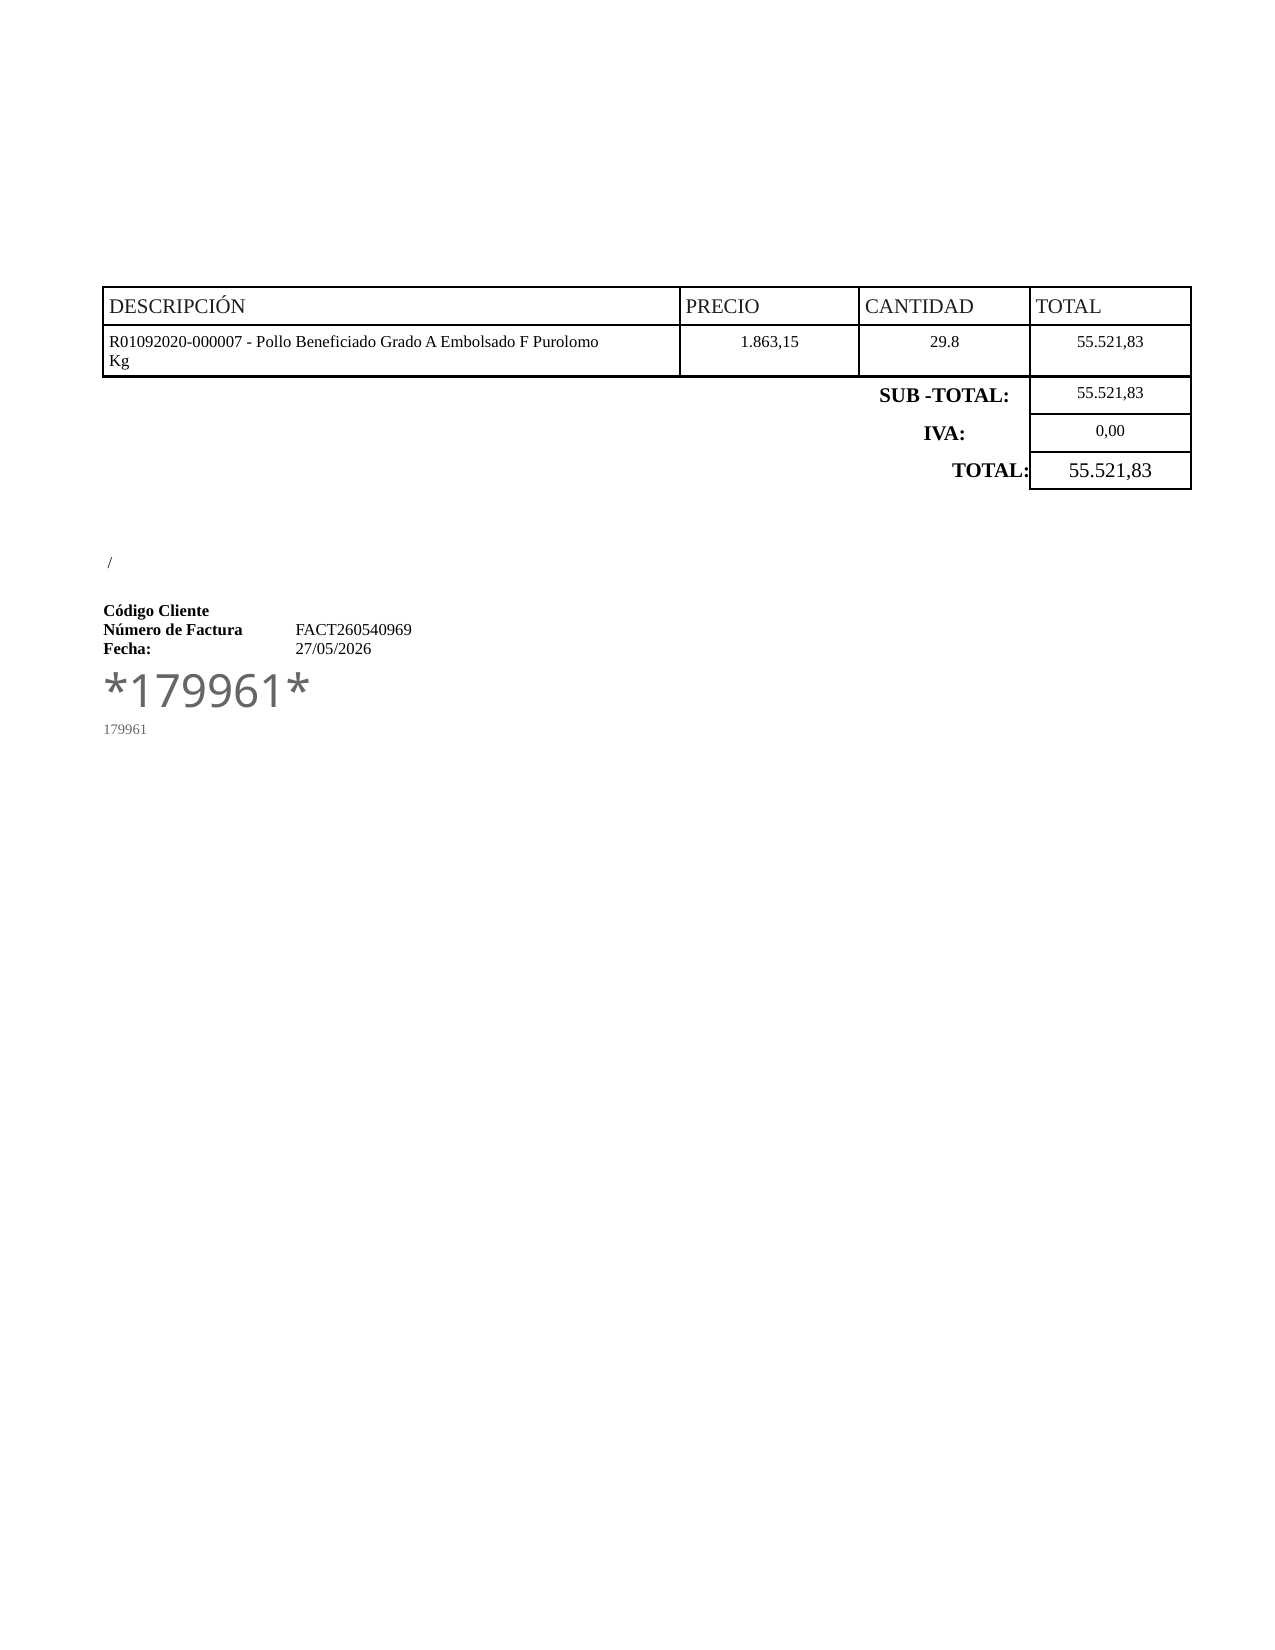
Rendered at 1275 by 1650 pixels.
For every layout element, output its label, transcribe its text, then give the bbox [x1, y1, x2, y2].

table_cell 27/05/2026 [295, 639, 517, 658]
table_header PRECIO [681, 288, 858, 323]
text 179961 [103, 721, 1137, 737]
text *179961* [103, 658, 1137, 721]
table_cell 55.521,83 [1031, 326, 1190, 375]
table_header TOTAL [1031, 288, 1190, 323]
table_header DESCRIPCIÓN [104, 288, 679, 323]
table_cell SUB -TOTAL: [859, 378, 1029, 413]
table_cell 55.521,83 [1031, 453, 1190, 488]
table_cell 1.863,15 [681, 326, 858, 375]
table_header CANTIDAD [860, 288, 1029, 323]
table_cell FACT260540969 [295, 620, 517, 639]
table_header [295, 601, 517, 620]
table_cell 0,00 [1031, 415, 1190, 451]
table_cell Fecha: [103, 639, 295, 658]
table_header Código Cliente [103, 601, 295, 620]
table_cell IVA: [859, 413, 1029, 451]
table_cell [103, 534, 858, 553]
table_cell [103, 514, 858, 533]
table_cell TOTAL: [859, 451, 1029, 488]
table_header [103, 490, 858, 514]
table_cell R01092020-000007 - Pollo Beneficiado Grado A Embolsado F Purolomo Kg [104, 326, 679, 375]
table_cell 29.8 [860, 326, 1029, 375]
table_cell Número de Factura [103, 620, 295, 639]
table_cell [103, 378, 859, 488]
table_cell / [103, 553, 858, 572]
table_cell 55.521,83 [1031, 378, 1190, 413]
